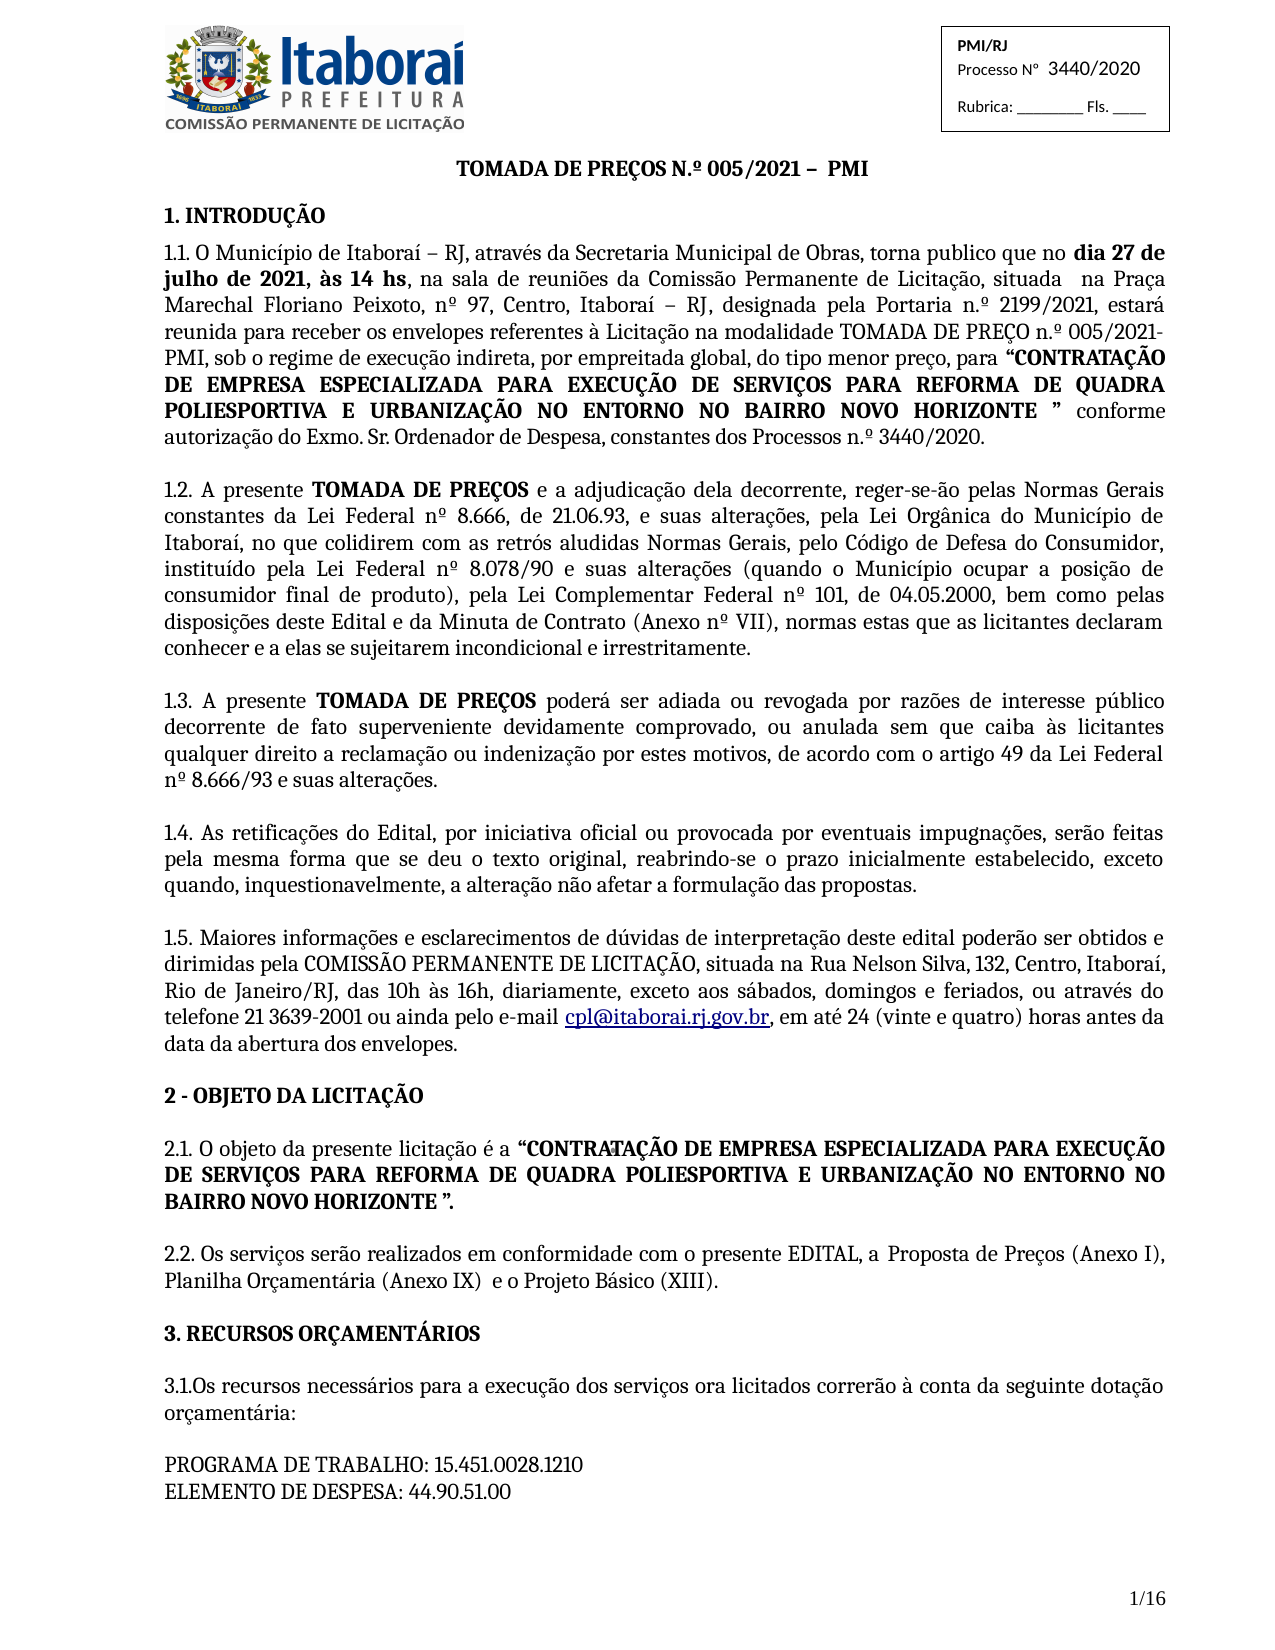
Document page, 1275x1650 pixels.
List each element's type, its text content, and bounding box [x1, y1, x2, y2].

text 2 - OBJETO DA LICITAÇÃO [164, 1083, 1166, 1109]
text 1.5. Maiores informações e esclarecimentos de dúvidas de interpretação deste edital poderão ser obtidos e dirimidas pela COMISSÃO PERMANENTE DE LICITAÇÃO, situada na Rua Nelson Silva, 132, Centro, Itaboraí, Rio de Janeiro/RJ, das 10h às 16h, diariamente, exceto aos sábados, domingos e feriados, ou através do telefone 21 3639-2001 ou ainda pelo e-mail cpl@itaborai.rj.gov.br, em até 24 (vinte e quatro) horas antes da data da abertura dos envelopes. [164, 925, 1166, 1057]
text 2.2. Os serviços serão realizados em conformidade com o presente EDITAL, a Proposta de Preços (Anexo I), Planilha Orçamentária (Anexo IX) e o Projeto Básico (XIII). [164, 1241, 1166, 1294]
picture [165, 25, 464, 133]
text 1.2. A presente TOMADA DE PREÇOS e a adjudicação dela decorrente, reger-se-ão pelas Normas Gerais constantes da Lei Federal nº 8.666, de 21.06.93, e suas alterações, pela Lei Orgânica do Município de Itaboraí, no que colidirem com as retrós aludidas Normas Gerais, pelo Código de Defesa do Consumidor, instituído pela Lei Federal nº 8.078/90 e suas alterações (quando o Município ocupar a posição de consumidor final de produto), pela Lei Complementar Federal nº 101, de 04.05.2000, bem como pelas disposições deste Edital e da Minuta de Contrato (Anexo nº VII), normas estas que as licitantes declaram conhecer e a elas se sujeitarem incondicional e irrestritamente. [164, 477, 1166, 661]
text TOMADA DE PREÇOS N.º 005/2021 – PMI [164, 156, 1166, 182]
text 1.1. O Município de Itaboraí – RJ, através da Secretaria Municipal de Obras, torna publico que no dia 27 de julho de 2021, às 14 hs, na sala de reuniões da Comissão Permanente de Licitação, situada na Praça Marechal Floriano Peixoto, nº 97, Centro, Itaboraí – RJ, designada pela Portaria n.º 2199/2021, estará reunida para receber os envelopes referentes à Licitação na modalidade TOMADA DE PREÇO n.º 005/2021-PMI, sob o regime de execução indireta, por empreitada global, do tipo menor preço, para “CONTRATAÇÃO DE EMPRESA ESPECIALIZADA PARA EXECUÇÃO DE SERVIÇOS PARA REFORMA DE QUADRA POLIESPORTIVA E URBANIZAÇÃO NO ENTORNO NO BAIRRO NOVO HORIZONTE ” conforme autorização do Exmo. Sr. Ordenador de Despesa, constantes dos Processos n.º 3440/2020. [164, 239, 1166, 450]
text 3. RECURSOS ORÇAMENTÁRIOS [164, 1320, 1166, 1347]
text 1. INTRODUÇÃO [164, 203, 1166, 229]
text 3.1.Os recursos necessários para a execução dos serviços ora licitados correrão à conta da seguinte dotação orçamentária: [164, 1373, 1166, 1426]
text 1.4. As retificações do Edital, por iniciativa oficial ou provocada por eventuais impugnações, serão feitas pela mesma forma que se deu o texto original, reabrindo-se o prazo inicialmente estabelecido, exceto quando, inquestionavelmente, a alteração não afetar a formulação das propostas. [164, 819, 1166, 898]
text PROGRAMA DE TRABALHO: 15.451.0028.1210 [164, 1452, 1166, 1478]
text 2.1. O objeto da presente licitação é a “CONTRATAÇÃO DE EMPRESA ESPECIALIZADA PARA EXECUÇÃO DE SERVIÇOS PARA REFORMA DE QUADRA POLIESPORTIVA E URBANIZAÇÃO NO ENTORNO NO BAIRRO NOVO HORIZONTE ”. [164, 1136, 1166, 1215]
text 1.3. A presente TOMADA DE PREÇOS poderá ser adiada ou revogada por razões de interesse público decorrente de fato superveniente devidamente comprovado, ou anulada sem que caiba às licitantes qualquer direito a reclamação ou indenização por estes motivos, de acordo com o artigo 49 da Lei Federal nº 8.666/93 e suas alterações. [164, 688, 1166, 793]
text ELEMENTO DE DESPESA: 44.90.51.00 [164, 1478, 1166, 1505]
